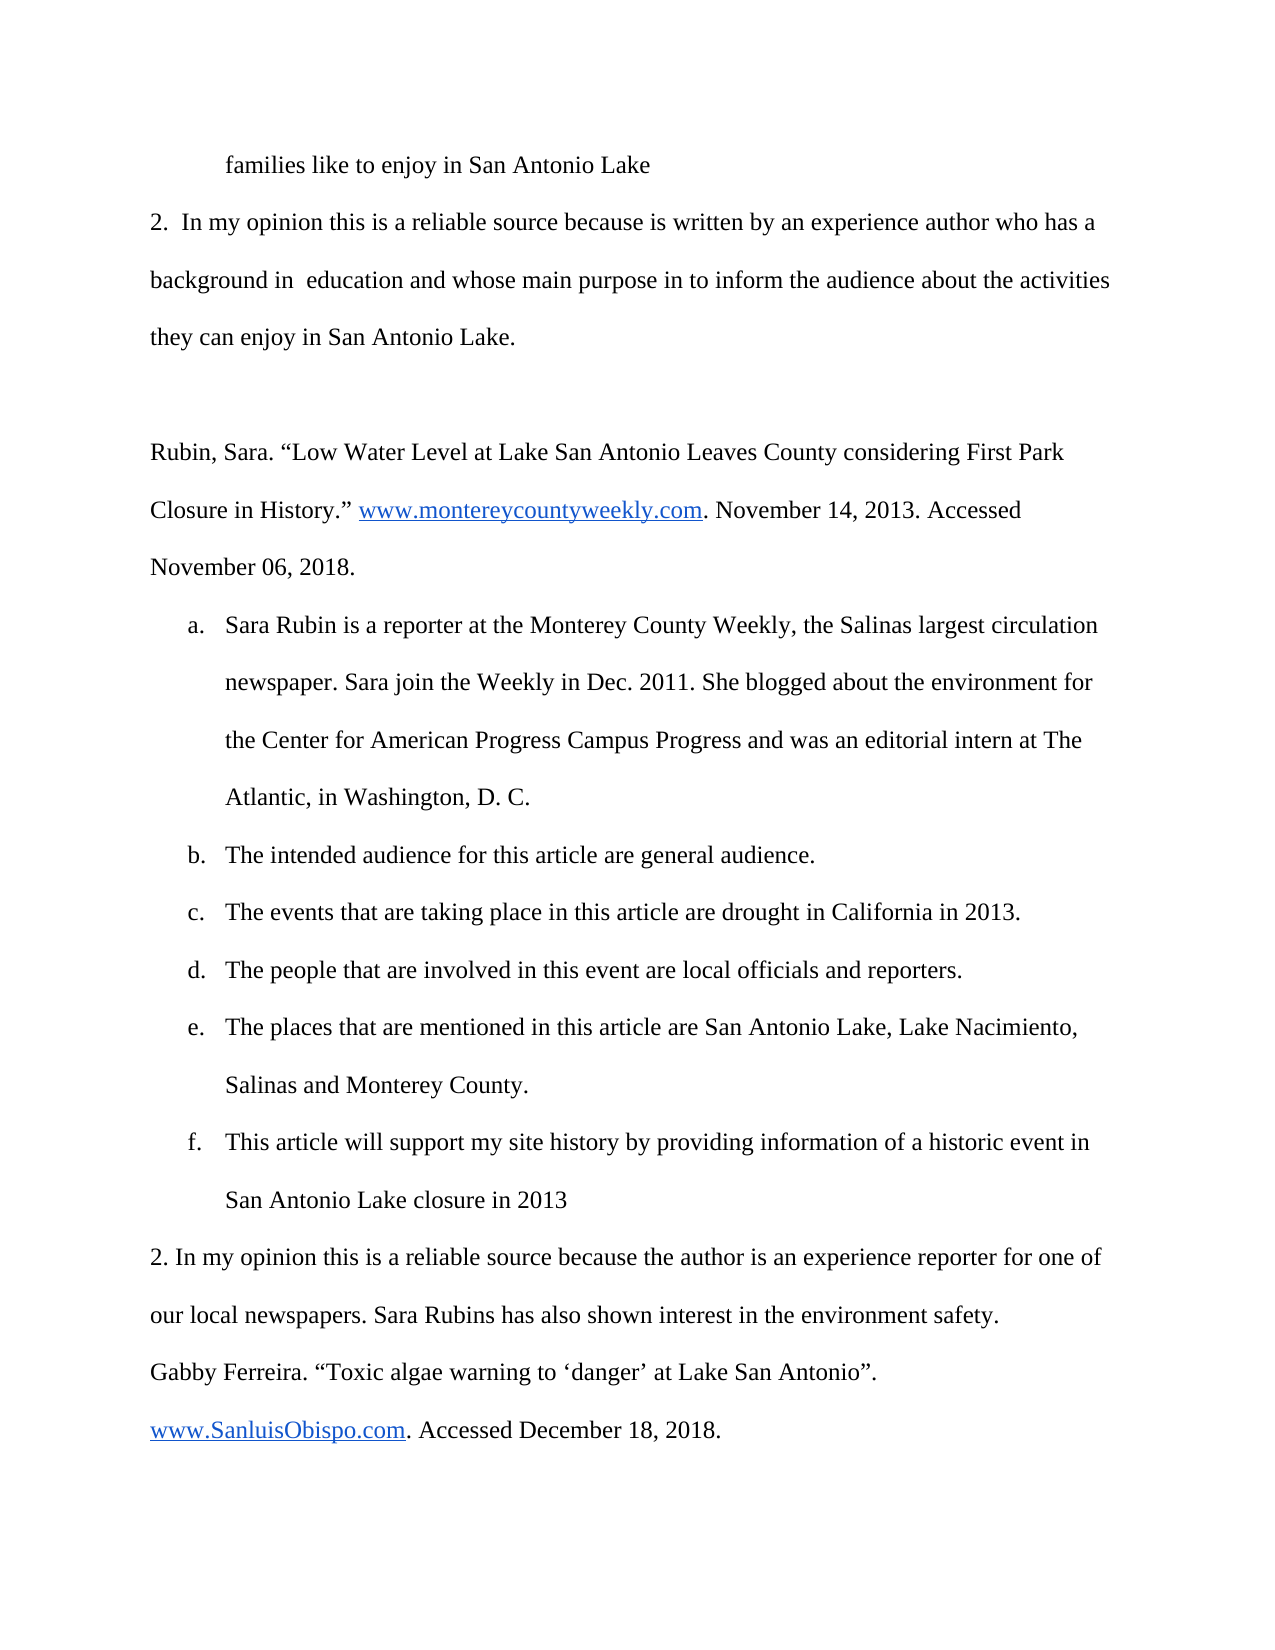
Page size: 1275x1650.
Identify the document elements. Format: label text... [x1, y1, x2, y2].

list The places that are mentioned in this article are San Antonio Lake, Lake Nacimiento, Salinas and Monterey County. [187, 1012, 1125, 1099]
list The people that are involved in this event are local officials and reporters. [187, 955, 1125, 984]
list This article will support my site history by providing information of a historic event in San Antonio Lake closure in 2013 [187, 1127, 1125, 1214]
text 2. In my opinion this is a reliable source because the author is an experience reporter for one of our local newspapers. Sara Rubins has also shown interest in the environment safety. [150, 1242, 1125, 1329]
list families like to enjoy in San Antonio Lake [187, 150, 1125, 179]
text 2. In my opinion this is a reliable source because is written by an experience author who has a background in education and whose main purpose in to inform the audience about the activities they can enjoy in San Antonio Lake. [150, 207, 1125, 351]
list The events that are taking place in this article are drought in California in 2013. [187, 897, 1125, 926]
list The intended audience for this article are general audience. [187, 840, 1125, 869]
text Gabby Ferreira. “Toxic algae warning to ‘danger’ at Lake San Antonio”. www.SanluisObispo.com. Accessed December 18, 2018. [150, 1357, 1125, 1444]
list Sara Rubin is a reporter at the Monterey County Weekly, the Salinas largest circulation newspaper. Sara join the Weekly in Dec. 2011. She blogged about the environment for the Center for American Progress Campus Progress and was an editorial intern at The Atlantic, in Washington, D. C. [187, 610, 1125, 811]
text Rubin, Sara. “Low Water Level at Lake San Antonio Leaves County considering First Park Closure in History.” www.montereycountyweekly.com. November 14, 2013. Accessed November 06, 2018. [150, 437, 1125, 581]
